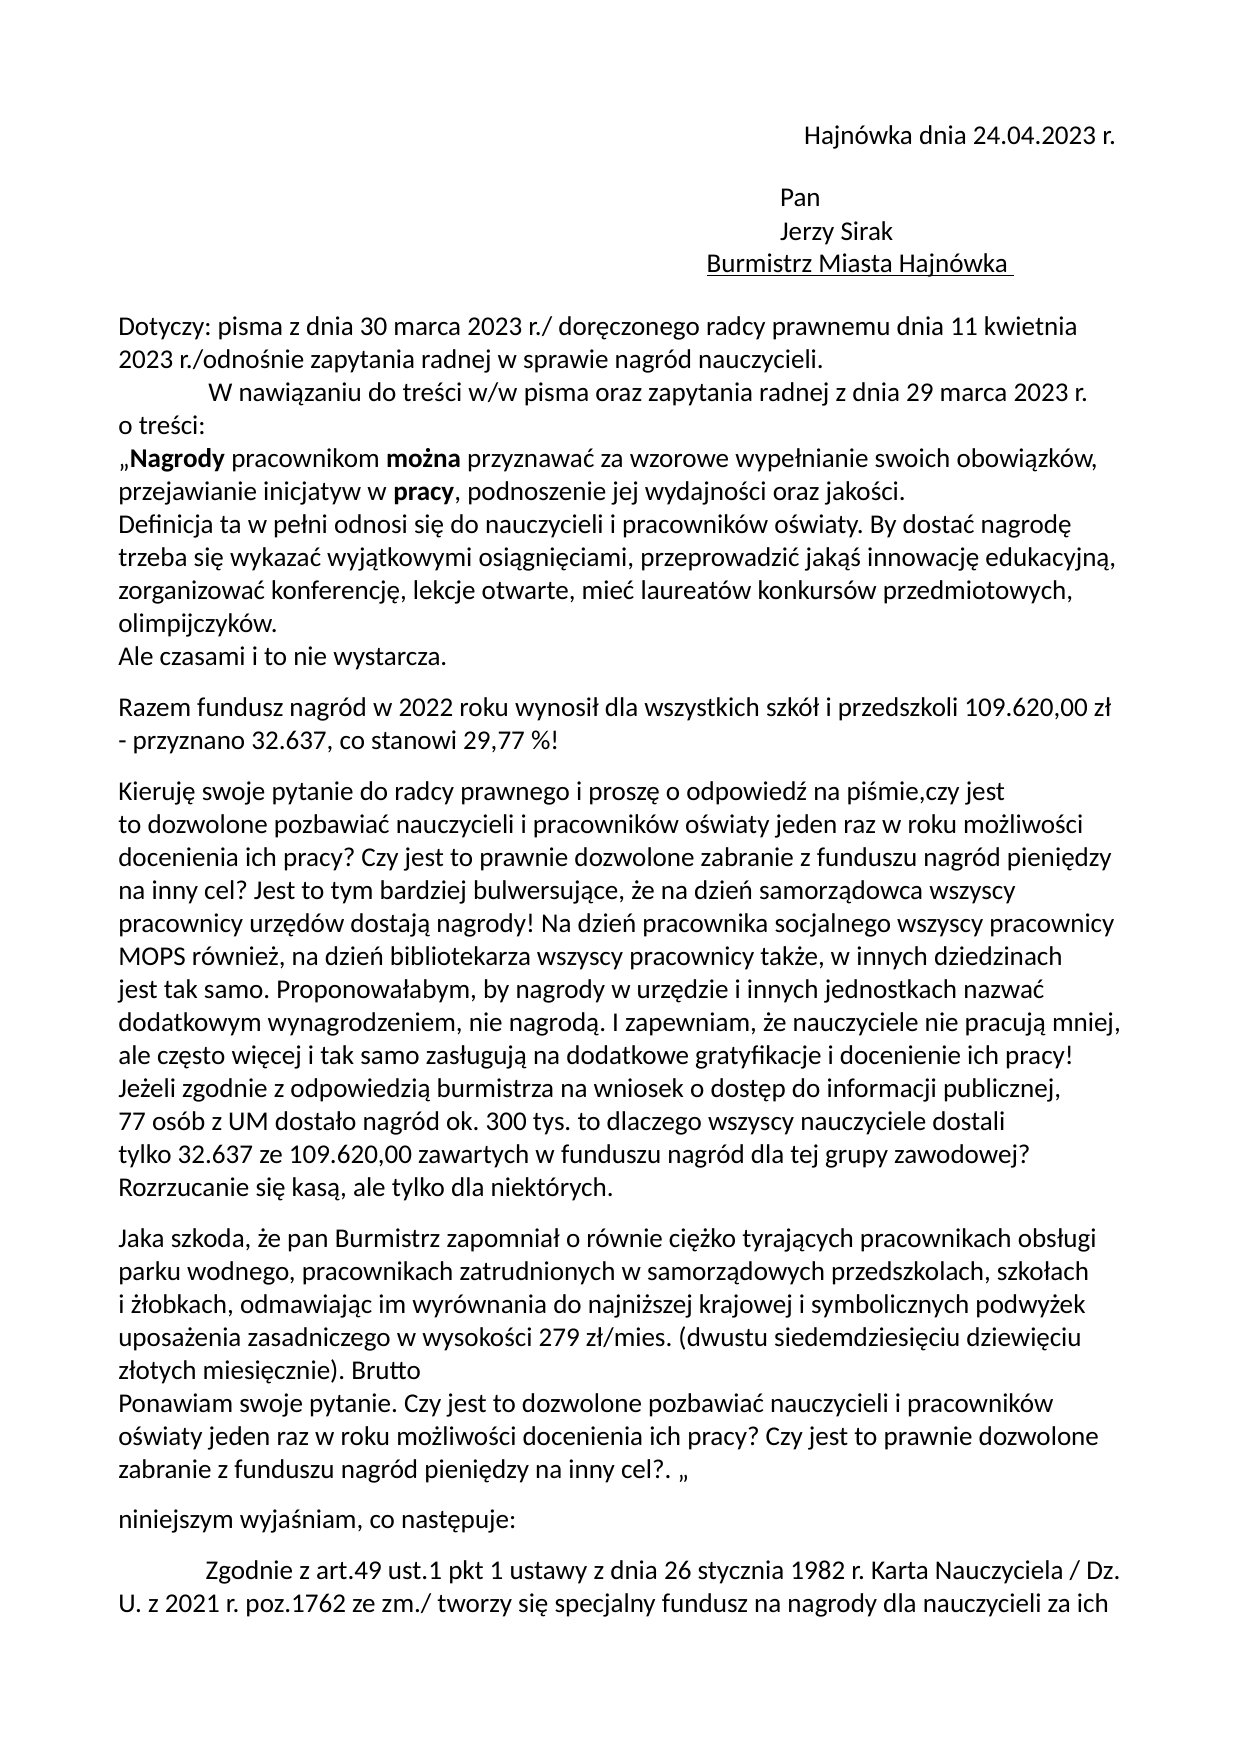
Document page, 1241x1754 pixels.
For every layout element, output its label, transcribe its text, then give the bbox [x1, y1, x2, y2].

text Jerzy Sirak [780, 214, 1122, 247]
text Zgodnie z art.49 ust.1 pkt 1 ustawy z dnia 26 stycznia 1982 r. Karta Nauczyciela / Dz. U. z 2021 r. poz.1762 ze zm./ tworzy się specjalny fundusz na nagrody dla nauczycieli za ich [118, 1553, 1122, 1619]
text Ale czasami i to nie wystarcza. [118, 639, 1122, 672]
text niniejszym wyjaśniam, co następuje: [118, 1503, 1122, 1536]
text „Nagrody pracownikom można przyznawać za wzorowe wypełnianie swoich obowiązków, przejawianie inicjatyw w pracy, podnoszenie jej wydajności oraz jakości. [118, 441, 1122, 507]
text Jaka szkoda, że pan Burmistrz zapomniał o równie ciężko tyrających pracownikach obsługi parku wodnego, pracownikach zatrudnionych w samorządowych przedszkolach, szkołach i żłobkach, odmawiając im wyrównania do najniższej krajowej i symbolicznych podwyżek uposażenia zasadniczego w wysokości 279 zł/mies. (dwustu siedemdziesięciu dziewięciu złotych miesięcznie). Brutto [118, 1221, 1122, 1386]
text Pan [780, 181, 1122, 214]
text W nawiązaniu do treści w/w pisma oraz zapytania radnej z dnia 29 marca 2023 r. o treści: [118, 375, 1122, 441]
text Burmistrz Miasta Hajnówka [706, 247, 1122, 280]
text Definicja ta w pełni odnosi się do nauczycieli i pracowników oświaty. By dostać nagrodę trzeba się wykazać wyjątkowymi osiągnięciami, przeprowadzić jakąś innowację edukacyjną, zorganizować konferencję, lekcje otwarte, mieć laureatów konkursów przedmiotowych, olimpijczyków. [118, 507, 1122, 639]
text Ponawiam swoje pytanie. Czy jest to dozwolone pozbawiać nauczycieli i pracowników oświaty jeden raz w roku możliwości docenienia ich pracy? Czy jest to prawnie dozwolone zabranie z funduszu nagród pieniędzy na inny cel?. „ [118, 1386, 1122, 1485]
text Hajnówka dnia 24.04.2023 r. [118, 118, 1122, 151]
text Dotyczy: pisma z dnia 30 marca 2023 r./ doręczonego radcy prawnemu dnia 11 kwietnia 2023 r./odnośnie zapytania radnej w sprawie nagród nauczycieli. [118, 309, 1122, 375]
text Kieruję swoje pytanie do radcy prawnego i proszę o odpowiedź na piśmie,czy jest to dozwolone pozbawiać nauczycieli i pracowników oświaty jeden raz w roku możliwości docenienia ich pracy? Czy jest to prawnie dozwolone zabranie z funduszu nagród pieniędzy na inny cel? Jest to tym bardziej bulwersujące, że na dzień samorządowca wszyscy pracownicy urzędów dostają nagrody! Na dzień pracownika socjalnego wszyscy pracownicy MOPS również, na dzień bibliotekarza wszyscy pracownicy także, w innych dziedzinach jest tak samo. Proponowałabym, by nagrody w urzędzie i innych jednostkach nazwać dodatkowym wynagrodzeniem, nie nagrodą. I zapewniam, że nauczyciele nie pracują mniej, ale często więcej i tak samo zasługują na dodatkowe gratyfikacje i docenienie ich pracy! Jeżeli zgodnie z odpowiedzią burmistrza na wniosek o dostęp do informacji publicznej, 77 osób z UM dostało nagród ok. 300 tys. to dlaczego wszyscy nauczyciele dostali tylko 32.637 ze 109.620,00 zawartych w funduszu nagród dla tej grupy zawodowej? Rozrzucanie się kasą, ale tylko dla niektórych. [118, 774, 1122, 1203]
text Razem fundusz nagród w 2022 roku wynosił dla wszystkich szkół i przedszkoli 109.620,00 zł - przyznano 32.637, co stanowi 29,77 %! [118, 690, 1122, 756]
